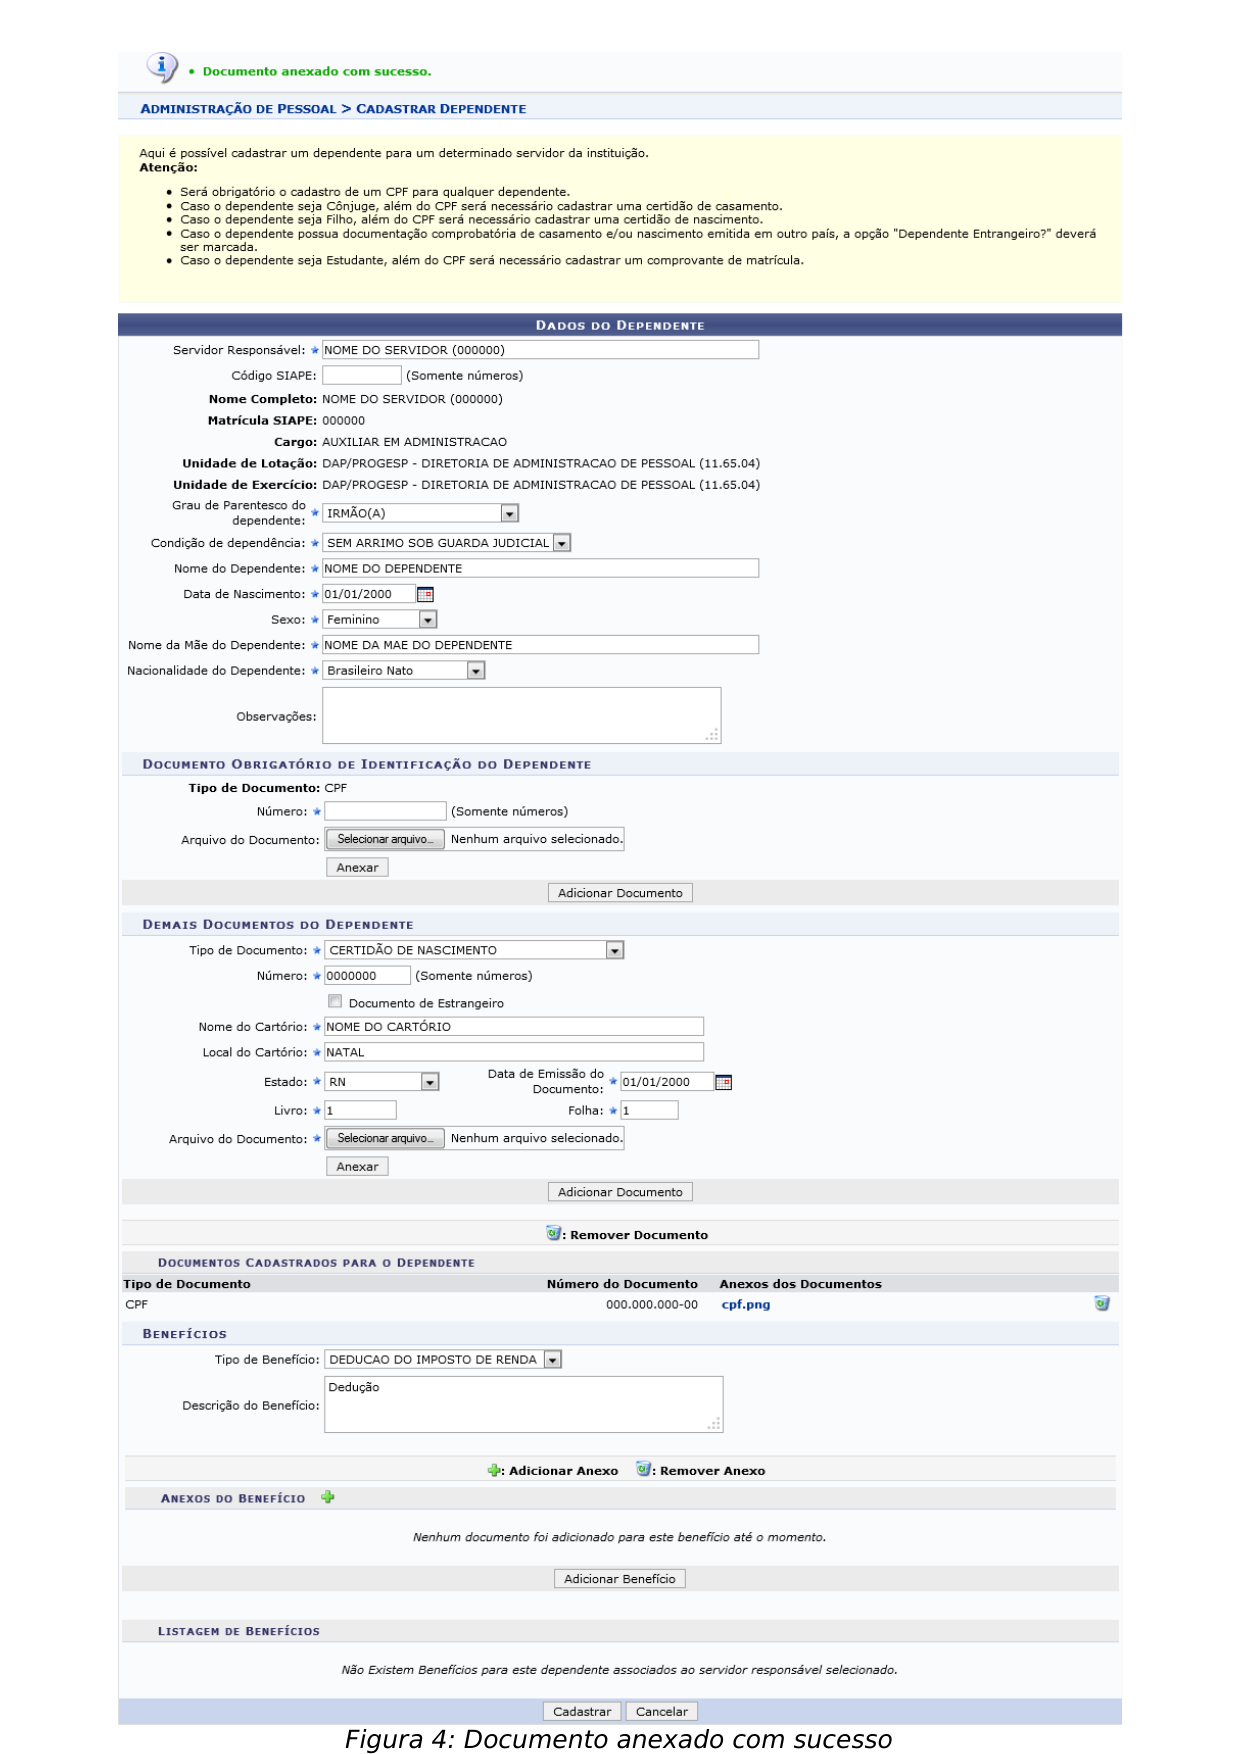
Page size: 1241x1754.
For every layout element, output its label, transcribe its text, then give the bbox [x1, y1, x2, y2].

text Figura 4: Documento anexado com sucesso [118, 1725, 1122, 1754]
picture [118, 52, 1123, 1725]
